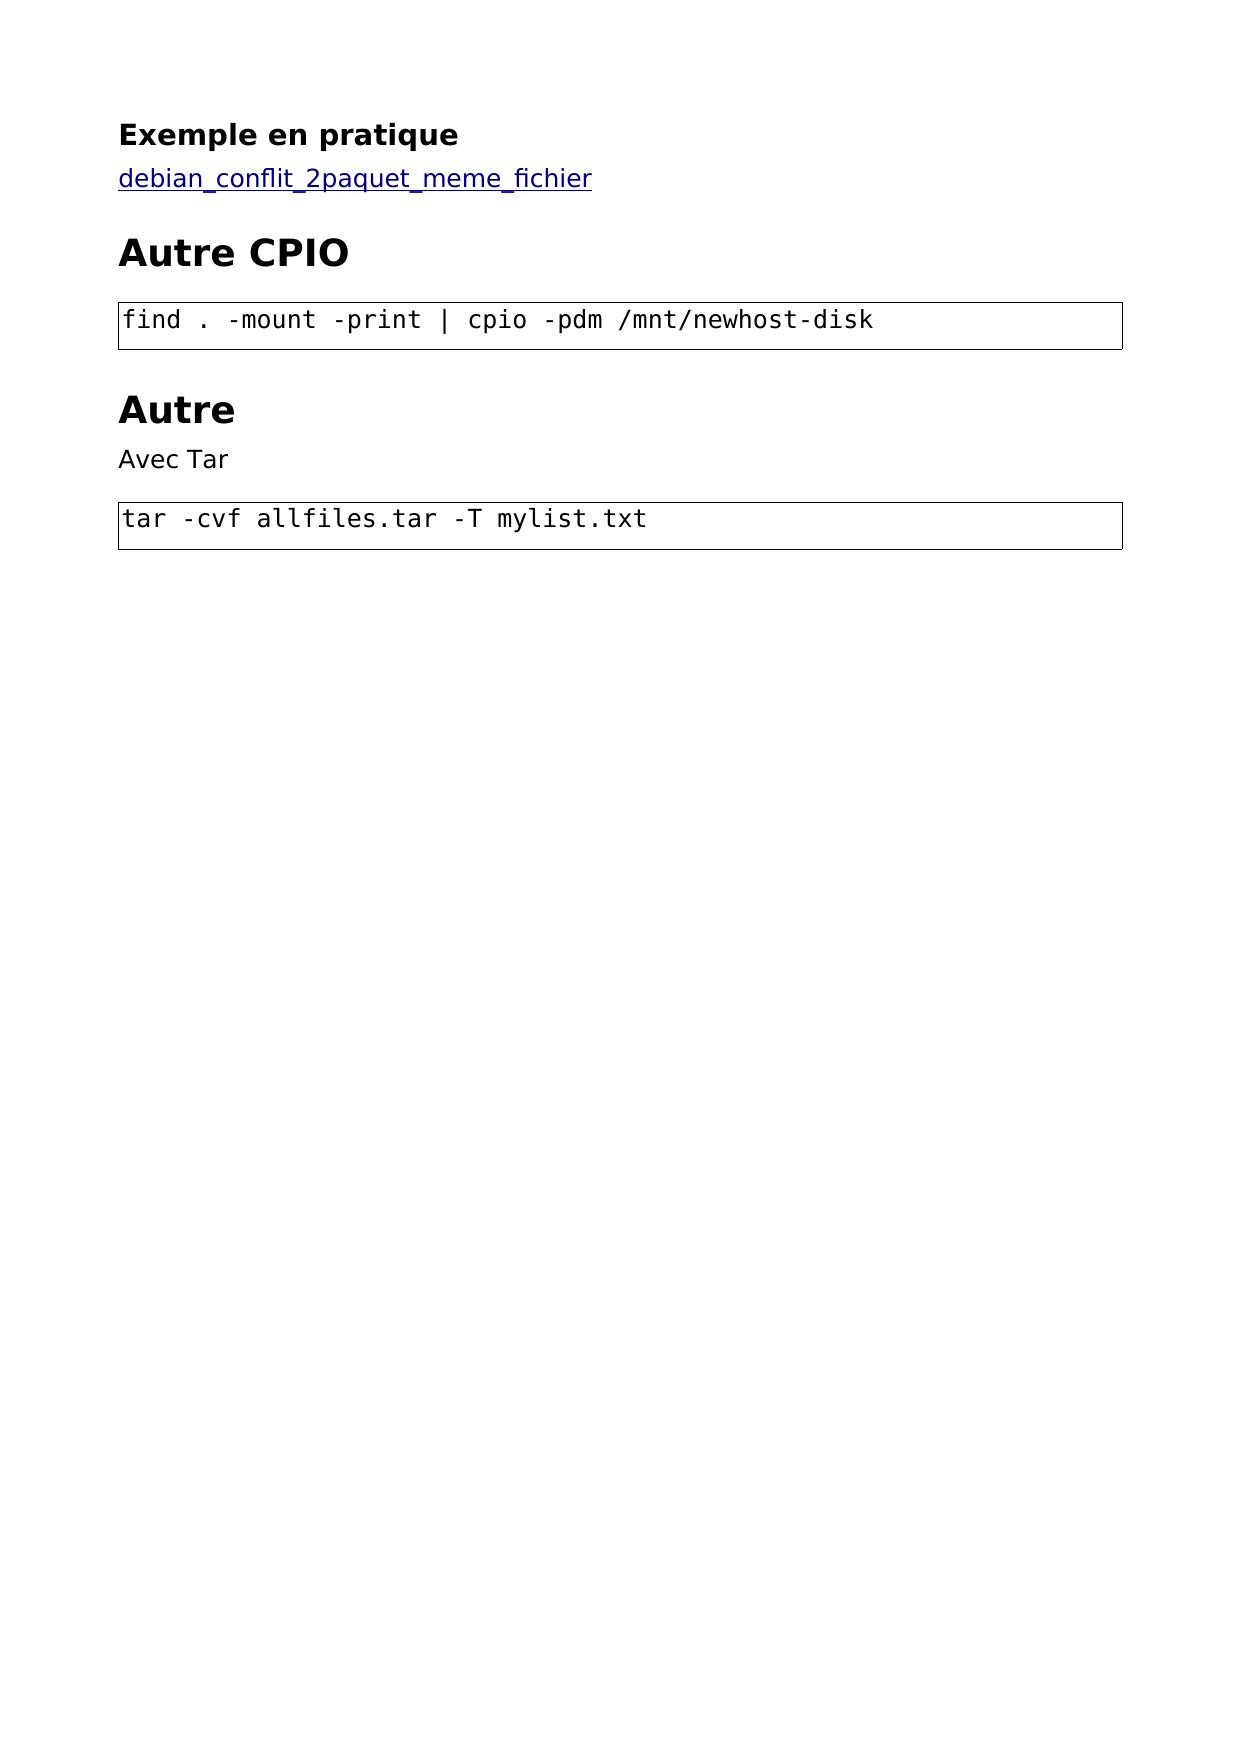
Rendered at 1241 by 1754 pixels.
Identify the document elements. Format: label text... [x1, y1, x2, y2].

text Avec Tar [118, 445, 1122, 474]
subtitle Autre CPIO [118, 231, 1122, 275]
table_header find . -mount -print | cpio -pdm /mnt/newhost-disk [119, 303, 1122, 349]
table_header tar -cvf allfiles.tar -T mylist.txt [119, 503, 1122, 548]
text debian_conflit_2paquet_meme_fichier [118, 164, 1122, 194]
subtitle Autre [118, 389, 1122, 433]
subtitle Exemple en pratique [118, 118, 1122, 152]
